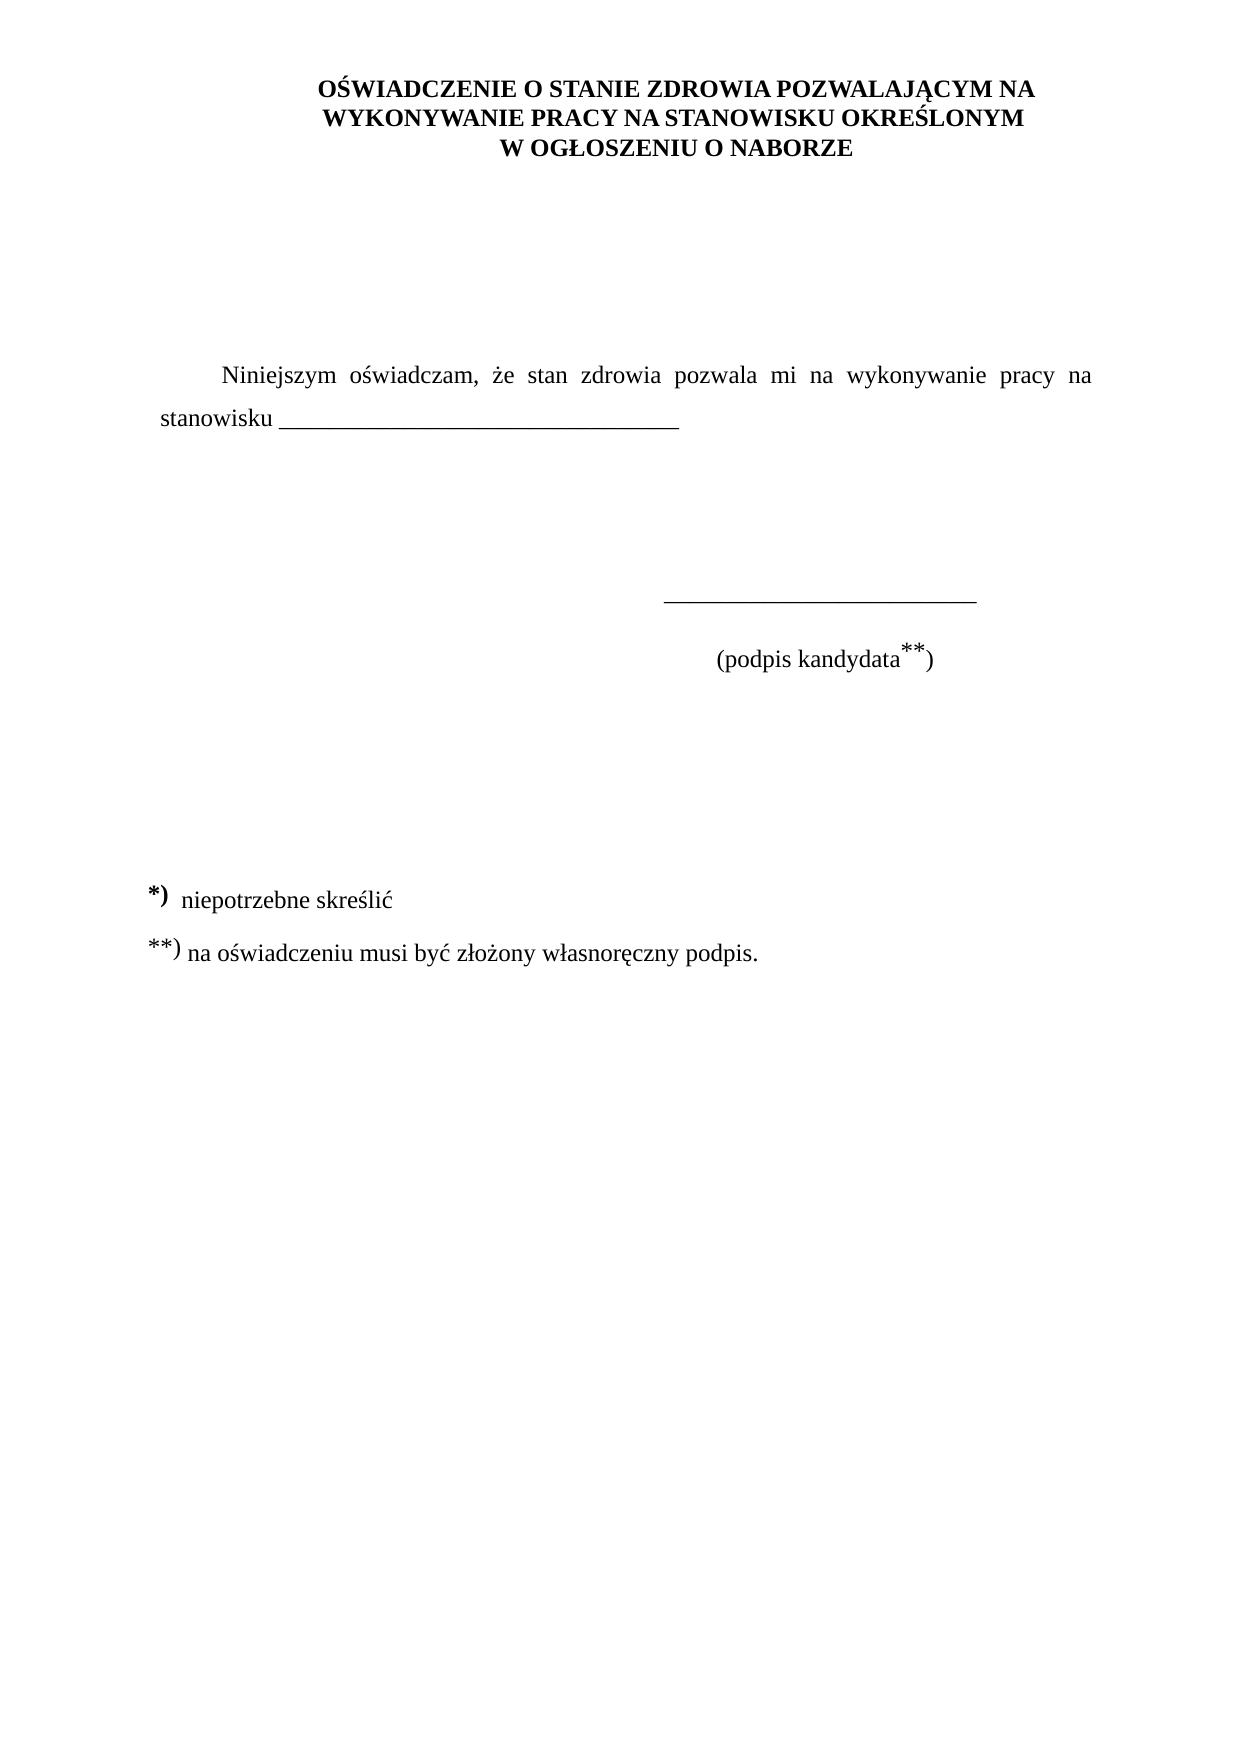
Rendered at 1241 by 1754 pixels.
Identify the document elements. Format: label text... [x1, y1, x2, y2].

text *) niepotrzebne skreślić [148, 879, 1093, 914]
text Niniejszym oświadczam, że stan zdrowia pozwala mi na wykonywanie pracy na stanowisku ________________________________ [160, 360, 1093, 432]
text _________________________ [664, 548, 1093, 606]
text OŚWIADCZENIE O STANIE ZDROWIA POZWALAJĄCYM NA WYKONYWANIE PRACY NA STANOWISKU OKREŚLONYM W OGŁOSZENIU O NABORZE [260, 74, 1093, 162]
text **) na oświadczeniu musi być złożony własnoręczny podpis. [148, 932, 1093, 967]
text (podpis kandydata**) [148, 636, 1093, 673]
